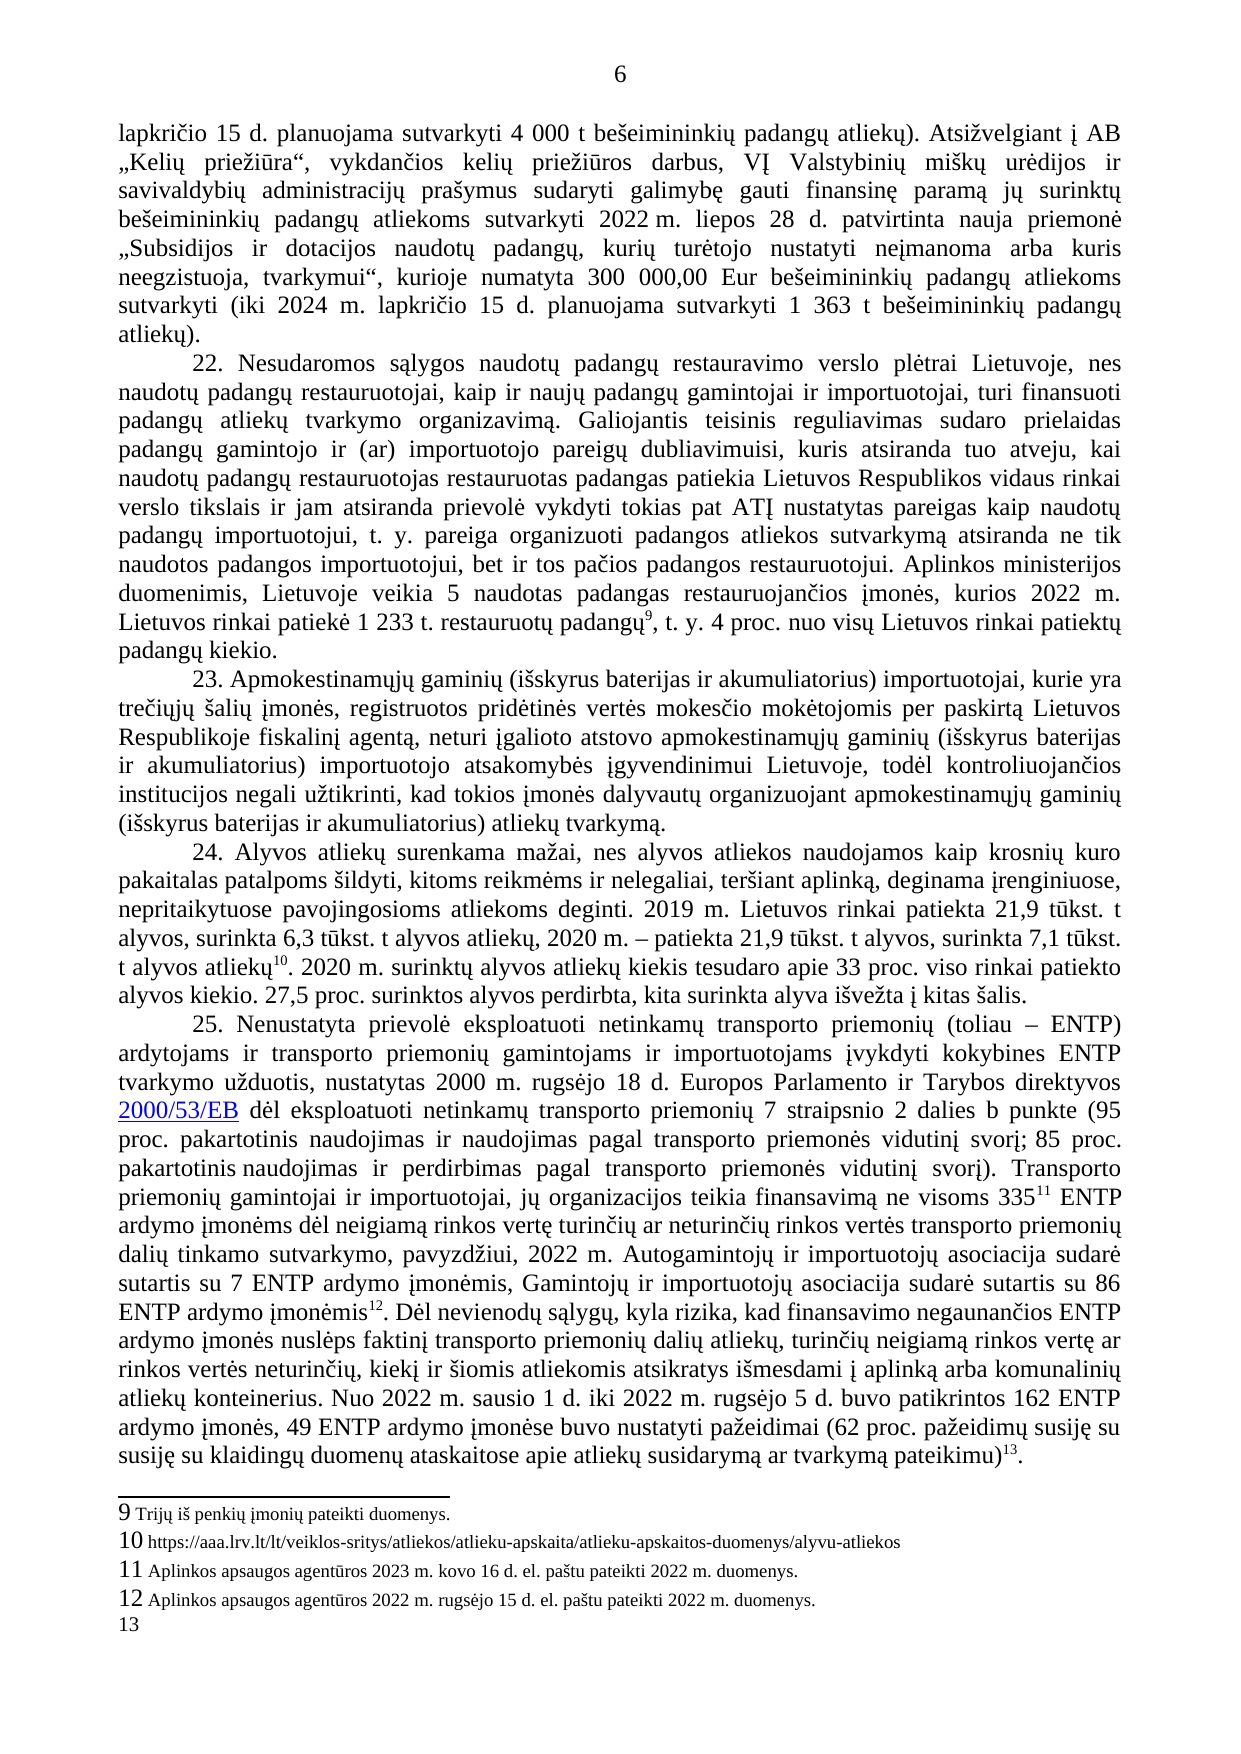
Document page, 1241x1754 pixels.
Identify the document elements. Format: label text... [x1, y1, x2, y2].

text 22. Nesudaromos sąlygos naudotų padangų restauravimo verslo plėtrai Lietuvoje, nes naudotų padangų restauruotojai, kaip ir naujų padangų gamintojai ir importuotojai, turi finansuoti padangų atliekų tvarkymo organizavimą. Galiojantis teisinis reguliavimas sudaro prielaidas padangų gamintojo ir (ar) importuotojo pareigų dubliavimuisi, kuris atsiranda tuo atveju, kai naudotų padangų restauruotojas restauruotas padangas patiekia Lietuvos Respublikos vidaus rinkai verslo tikslais ir jam atsiranda prievolė vykdyti tokias pat ATĮ nustatytas pareigas kaip naudotų padangų importuotojui, t. y. pareiga organizuoti padangos atliekos sutvarkymą atsiranda ne tik naudotos padangos importuotojui, bet ir tos pačios padangos restauruotojui. Aplinkos ministerijos duomenimis, Lietuvoje veikia 5 naudotas padangas restauruojančios įmonės, kurios 2022 m. Lietuvos rinkai patiekė 1 233 t. restauruotų padangų, t. y. 4 proc. nuo visų Lietuvos rinkai patiektų padangų kiekio. [118, 348, 1122, 664]
text https://aaa.lrv.lt/lt/veiklos-sritys/atliekos/atlieku-apskaita/atlieku-apskaitos-duomenys/alyvu-atliekos [118, 1526, 1122, 1554]
text Aplinkos apsaugos agentūros 2022 m. rugsėjo 15 d. el. paštu pateikti 2022 m. duomenys. [118, 1583, 1122, 1612]
text Trijų iš penkių įmonių pateikti duomenys. [118, 1497, 1122, 1526]
text lapkričio 15 d. planuojama sutvarkyti 4 000 t bešeimininkių padangų atliekų). Atsižvelgiant į AB „Kelių priežiūra“, vykdančios kelių priežiūros darbus, VĮ Valstybinių miškų urėdijos ir savivaldybių administracijų prašymus sudaryti galimybę gauti finansinę paramą jų surinktų bešeimininkių padangų atliekoms sutvarkyti 2022 m. liepos 28 d. patvirtinta nauja priemonė „Subsidijos ir dotacijos naudotų padangų, kurių turėtojo nustatyti neįmanoma arba kuris neegzistuoja, tvarkymui“, kurioje numatyta 300 000,00 Eur bešeimininkių padangų atliekoms sutvarkyti (iki 2024 m. lapkričio 15 d. planuojama sutvarkyti 1 363 t bešeimininkių padangų atliekų). [118, 118, 1122, 348]
text 23. Apmokestinamųjų gaminių (išskyrus baterijas ir akumuliatorius) importuotojai, kurie yra trečiųjų šalių įmonės, registruotos pridėtinės vertės mokesčio mokėtojomis per paskirtą Lietuvos Respublikoje fiskalinį agentą, neturi įgalioto atstovo apmokestinamųjų gaminių (išskyrus baterijas ir akumuliatorius) importuotojo atsakomybės įgyvendinimui Lietuvoje, todėl kontroliuojančios institucijos negali užtikrinti, kad tokios įmonės dalyvautų organizuojant apmokestinamųjų gaminių (išskyrus baterijas ir akumuliatorius) atliekų tvarkymą. [118, 664, 1122, 837]
text 24. Alyvos atliekų surenkama mažai, nes alyvos atliekos naudojamos kaip krosnių kuro pakaitalas patalpoms šildyti, kitoms reikmėms ir nelegaliai, teršiant aplinką, deginama įrenginiuose, nepritaikytuose pavojingosioms atliekoms deginti. 2019 m. Lietuvos rinkai patiekta 21,9 tūkst. t alyvos, surinkta 6,3 tūkst. t alyvos atliekų, 2020 m. – patiekta 21,9 tūkst. t alyvos, surinkta 7,1 tūkst. t alyvos atliekų. 2020 m. surinktų alyvos atliekų kiekis tesudaro apie 33 proc. viso rinkai patiekto alyvos kiekio. 27,5 proc. surinktos alyvos perdirbta, kita surinkta alyva išvežta į kitas šalis. [118, 837, 1122, 1009]
text Aplinkos apsaugos agentūros 2023 m. kovo 16 d. el. paštu pateikti 2022 m. duomenys. [118, 1554, 1122, 1583]
text 25. Nenustatyta prievolė eksploatuoti netinkamų transporto priemonių (toliau – ENTP) ardytojams ir transporto priemonių gamintojams ir importuotojams įvykdyti kokybines ENTP tvarkymo užduotis, nustatytas 2000 m. rugsėjo 18 d. Europos Parlamento ir Tarybos direktyvos 2000/53/EB dėl eksploatuoti netinkamų transporto priemonių 7 straipsnio 2 dalies b punkte (95 proc. pakartotinis naudojimas ir naudojimas pagal transporto priemonės vidutinį svorį; 85 proc. pakartotinis naudojimas ir perdirbimas pagal transporto priemonės vidutinį svorį). Transporto priemonių gamintojai ir importuotojai, jų organizacijos teikia finansavimą ne visoms 335 ENTP ardymo įmonėms dėl neigiamą rinkos vertę turinčių ar neturinčių rinkos vertės transporto priemonių dalių tinkamo sutvarkymo, pavyzdžiui, 2022 m. Autogamintojų ir importuotojų asociacija sudarė sutartis su 7 ENTP ardymo įmonėmis, Gamintojų ir importuotojų asociacija sudarė sutartis su 86 ENTP ardymo įmonėmis. Dėl nevienodų sąlygų, kyla rizika, kad finansavimo negaunančios ENTP ardymo įmonės nuslėps faktinį transporto priemonių dalių atliekų, turinčių neigiamą rinkos vertę ar rinkos vertės neturinčių, kiekį ir šiomis atliekomis atsikratys išmesdami į aplinką arba komunalinių atliekų konteinerius. Nuo 2022 m. sausio 1 d. iki 2022 m. rugsėjo 5 d. buvo patikrintos 162 ENTP ardymo įmonės, 49 ENTP ardymo įmonėse buvo nustatyti pažeidimai (62 proc. pažeidimų susiję su susiję su klaidingų duomenų ataskaitose apie atliekų susidarymą ar tvarkymą pateikimu). [118, 1009, 1122, 1469]
